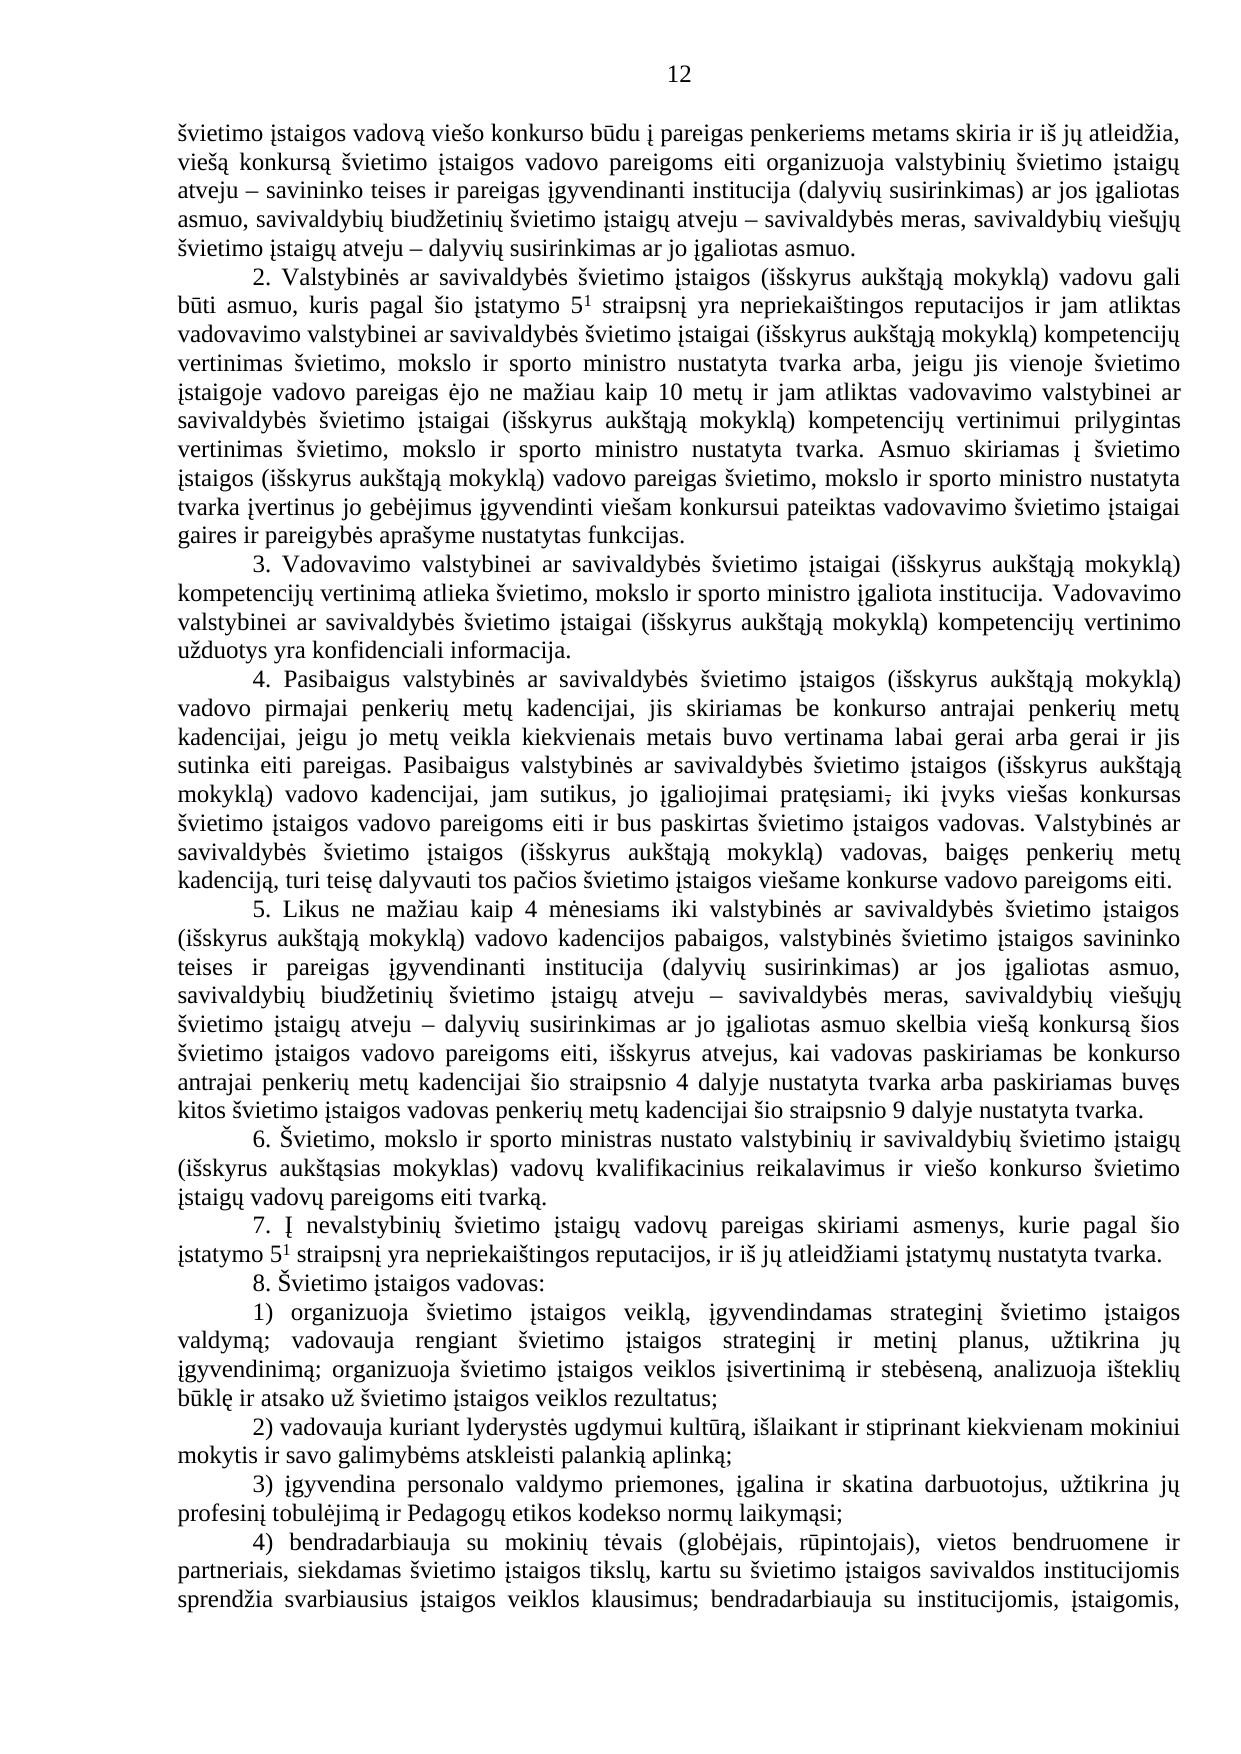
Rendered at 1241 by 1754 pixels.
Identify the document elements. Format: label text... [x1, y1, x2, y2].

text švietimo įstaigos vadovą viešo konkurso būdu į pareigas penkeriems metams skiria ir iš jų atleidžia, viešą konkursą švietimo įstaigos vadovo pareigoms eiti organizuoja valstybinių švietimo įstaigų atveju – savininko teises ir pareigas įgyvendinanti institucija (dalyvių susirinkimas) ar jos įgaliotas asmuo, savivaldybių biudžetinių švietimo įstaigų atveju – savivaldybės meras, savivaldybių viešųjų švietimo įstaigų atveju – dalyvių susirinkimas ar jo įgaliotas asmuo. [177, 118, 1181, 262]
text 3. Vadovavimo valstybinei ar savivaldybės švietimo įstaigai (išskyrus aukštąją mokyklą) kompetencijų vertinimą atlieka švietimo, mokslo ir sporto ministro įgaliota institucija. Vadovavimo valstybinei ar savivaldybės švietimo įstaigai (išskyrus aukštąją mokyklą) kompetencijų vertinimo užduotys yra konfidenciali informacija. [177, 549, 1181, 664]
text 1) organizuoja švietimo įstaigos veiklą, įgyvendindamas strateginį švietimo įstaigos valdymą; vadovauja rengiant švietimo įstaigos strateginį ir metinį planus, užtikrina jų įgyvendinimą; organizuoja švietimo įstaigos veiklos įsivertinimą ir stebėseną, analizuoja išteklių būklę ir atsako už švietimo įstaigos veiklos rezultatus; [177, 1297, 1181, 1412]
text 6. Švietimo, mokslo ir sporto ministras nustato valstybinių ir savivaldybių švietimo įstaigų (išskyrus aukštąsias mokyklas) vadovų kvalifikacinius reikalavimus ir viešo konkurso švietimo įstaigų vadovų pareigoms eiti tvarką. [177, 1124, 1181, 1211]
text 3) įgyvendina personalo valdymo priemones, įgalina ir skatina darbuotojus, užtikrina jų profesinį tobulėjimą ir Pedagogų etikos kodekso normų laikymąsi; [177, 1469, 1181, 1527]
text 5. Likus ne mažiau kaip 4 mėnesiams iki valstybinės ar savivaldybės švietimo įstaigos (išskyrus aukštąją mokyklą) vadovo kadencijos pabaigos, valstybinės švietimo įstaigos savininko teises ir pareigas įgyvendinanti institucija (dalyvių susirinkimas) ar jos įgaliotas asmuo, savivaldybių biudžetinių švietimo įstaigų atveju – savivaldybės meras, savivaldybių viešųjų švietimo įstaigų atveju – dalyvių susirinkimas ar jo įgaliotas asmuo skelbia viešą konkursą šios švietimo įstaigos vadovo pareigoms eiti, išskyrus atvejus, kai vadovas paskiriamas be konkurso antrajai penkerių metų kadencijai šio straipsnio 4 dalyje nustatyta tvarka arba paskiriamas buvęs kitos švietimo įstaigos vadovas penkerių metų kadencijai šio straipsnio 9 dalyje nustatyta tvarka. [177, 894, 1181, 1124]
text 4. Pasibaigus valstybinės ar savivaldybės švietimo įstaigos (išskyrus aukštąją mokyklą) vadovo pirmajai penkerių metų kadencijai, jis skiriamas be konkurso antrajai penkerių metų kadencijai, jeigu jo metų veikla kiekvienais metais buvo vertinama labai gerai arba gerai ir jis sutinka eiti pareigas. Pasibaigus valstybinės ar savivaldybės švietimo įstaigos (išskyrus aukštąją mokyklą) vadovo kadencijai, jam sutikus, jo įgaliojimai pratęsiami, iki įvyks viešas konkursas švietimo įstaigos vadovo pareigoms eiti ir bus paskirtas švietimo įstaigos vadovas. Valstybinės ar savivaldybės švietimo įstaigos (išskyrus aukštąją mokyklą) vadovas, baigęs penkerių metų kadenciją, turi teisę dalyvauti tos pačios švietimo įstaigos viešame konkurse vadovo pareigoms eiti. [177, 664, 1181, 894]
text 8. Švietimo įstaigos vadovas: [177, 1268, 1181, 1297]
text 7. Į nevalstybinių švietimo įstaigų vadovų pareigas skiriami asmenys, kurie pagal šio įstatymo 51 straipsnį yra nepriekaištingos reputacijos, ir iš jų atleidžiami įstatymų nustatyta tvarka. [177, 1211, 1181, 1268]
text 4) bendradarbiauja su mokinių tėvais (globėjais, rūpintojais), vietos bendruomene ir partneriais, siekdamas švietimo įstaigos tikslų, kartu su švietimo įstaigos savivaldos institucijomis sprendžia svarbiausius įstaigos veiklos klausimus; bendradarbiauja su institucijomis, įstaigomis, [177, 1527, 1181, 1613]
text 2) vadovauja kuriant lyderystės ugdymui kultūrą, išlaikant ir stiprinant kiekvienam mokiniui mokytis ir savo galimybėms atskleisti palankią aplinką; [177, 1412, 1181, 1469]
text 2. Valstybinės ar savivaldybės švietimo įstaigos (išskyrus aukštąją mokyklą) vadovu gali būti asmuo, kuris pagal šio įstatymo 51 straipsnį yra nepriekaištingos reputacijos ir jam atliktas vadovavimo valstybinei ar savivaldybės švietimo įstaigai (išskyrus aukštąją mokyklą) kompetencijų vertinimas švietimo, mokslo ir sporto ministro nustatyta tvarka arba, jeigu jis vienoje švietimo įstaigoje vadovo pareigas ėjo ne mažiau kaip 10 metų ir jam atliktas vadovavimo valstybinei ar savivaldybės švietimo įstaigai (išskyrus aukštąją mokyklą) kompetencijų vertinimui prilygintas vertinimas švietimo, mokslo ir sporto ministro nustatyta tvarka. Asmuo skiriamas į švietimo įstaigos (išskyrus aukštąją mokyklą) vadovo pareigas švietimo, mokslo ir sporto ministro nustatyta tvarka įvertinus jo gebėjimus įgyvendinti viešam konkursui pateiktas vadovavimo švietimo įstaigai gaires ir pareigybės aprašyme nustatytas funkcijas. [177, 262, 1181, 549]
